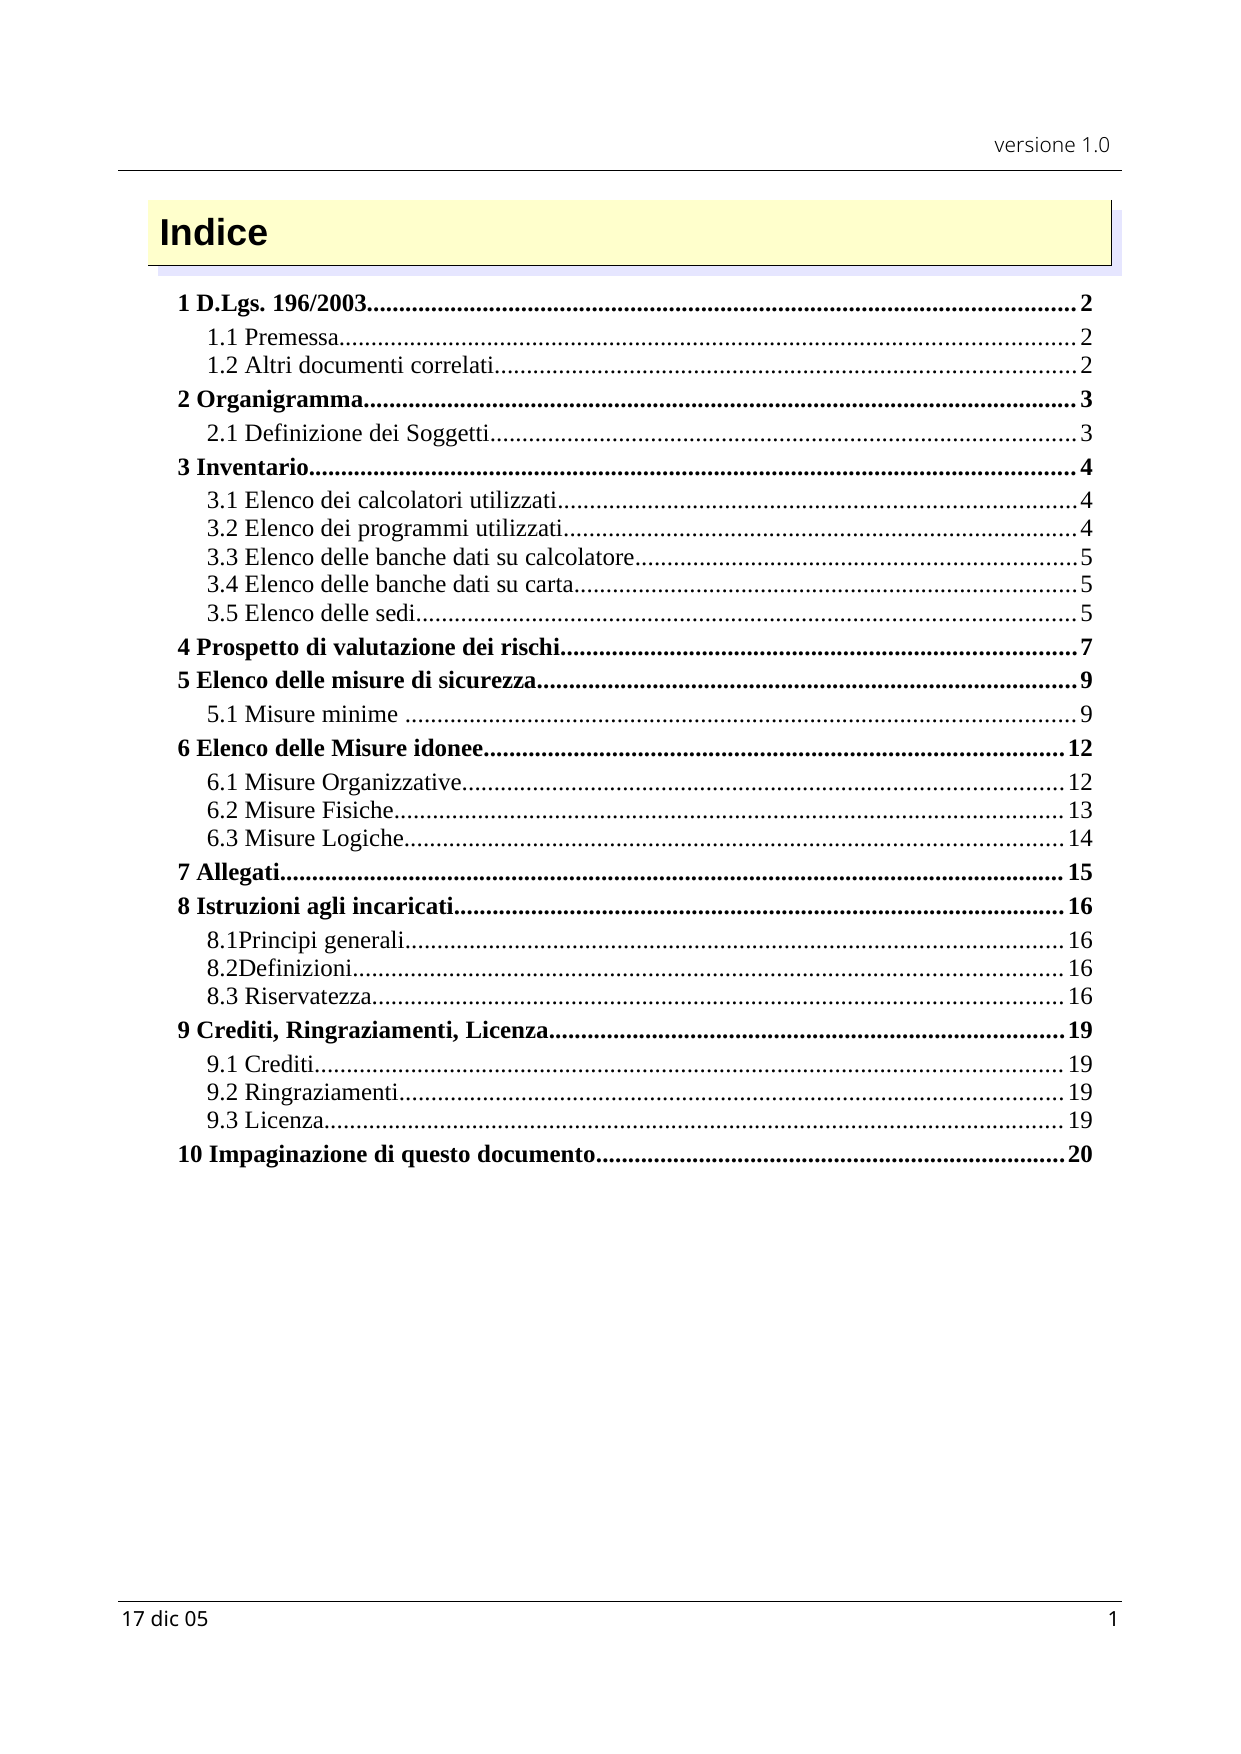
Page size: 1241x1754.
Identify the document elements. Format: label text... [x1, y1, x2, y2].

text 6.2 Misure Fisiche 13 [207, 796, 1093, 824]
text 3.3 Elenco delle banche dati su calcolatore 5 [207, 542, 1093, 570]
text 2 Organigramma 3 [177, 384, 1093, 412]
text 6 Elenco delle Misure idonee 12 [177, 734, 1093, 762]
text 3.5 Elenco delle sedi 5 [207, 598, 1093, 626]
text 1 D.Lgs. 196/2003 2 [177, 288, 1093, 317]
text 8.1Principi generali 16 [207, 926, 1093, 954]
text 2.1 Definizione dei Soggetti 3 [207, 418, 1093, 446]
text 8.2Definizioni 16 [207, 954, 1093, 982]
text 7 Allegati 15 [177, 858, 1093, 886]
text 9.1 Crediti 19 [207, 1050, 1093, 1078]
text 3.2 Elenco dei programmi utilizzati 4 [207, 514, 1093, 542]
text 6.3 Misure Logiche 14 [207, 824, 1093, 852]
text 9.3 Licenza 19 [207, 1106, 1093, 1134]
subtitle Indice [148, 200, 1111, 265]
text 10 Impaginazione di questo documento 20 [177, 1140, 1093, 1168]
text 6.1 Misure Organizzative 12 [207, 768, 1093, 796]
text 8 Istruzioni agli incaricati 16 [177, 892, 1093, 920]
text 1.2 Altri documenti correlati 2 [207, 351, 1093, 378]
text 9.2 Ringraziamenti 19 [207, 1078, 1093, 1106]
text 5.1 Misure minime 9 [207, 700, 1093, 728]
text 3 Inventario 4 [177, 452, 1093, 480]
text 5 Elenco delle misure di sicurezza 9 [177, 666, 1093, 694]
text 8.3 Riservatezza 16 [207, 982, 1093, 1010]
text 3.4 Elenco delle banche dati su carta 5 [207, 570, 1093, 598]
text 9 Crediti, Ringraziamenti, Licenza 19 [177, 1016, 1093, 1044]
text 1.1 Premessa 2 [207, 322, 1093, 351]
text 3.1 Elenco dei calcolatori utilizzati 4 [207, 486, 1093, 514]
text 4 Prospetto di valutazione dei rischi 7 [177, 632, 1093, 660]
